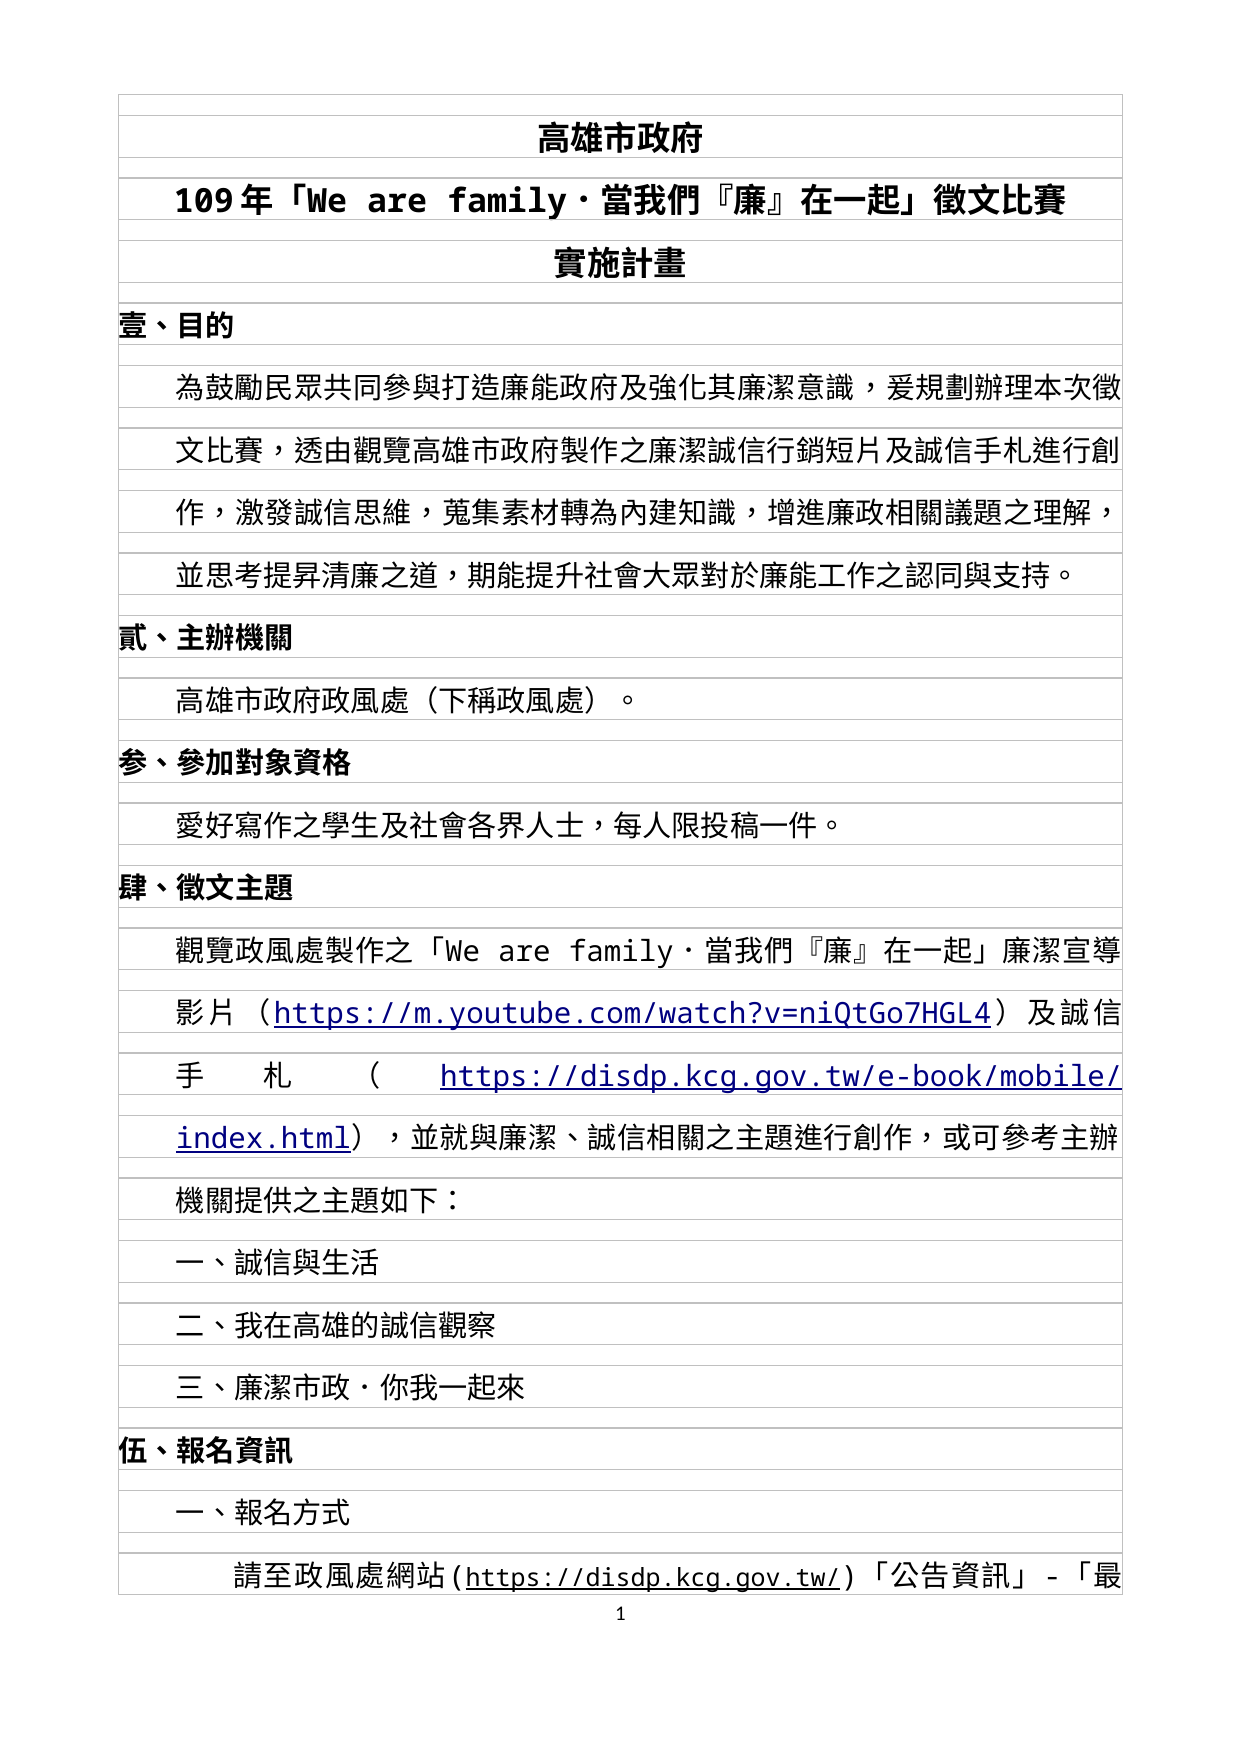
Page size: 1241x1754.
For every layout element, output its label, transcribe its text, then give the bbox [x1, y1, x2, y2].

text [176, 1033, 1122, 1052]
text 一、報名方式 [176, 1491, 1122, 1532]
text 並思考提昇清廉之道，期能提升社會大眾對於廉能工作之認同與支持。 [176, 554, 1122, 594]
text [176, 533, 1122, 552]
text 109年「We are family．當我們『廉』在一起」徵文比賽 [119, 179, 1122, 219]
text 機關提供之主題如下： [176, 1179, 1122, 1219]
text [119, 95, 1122, 115]
text 實施計畫 [119, 241, 1122, 282]
text [176, 470, 1122, 490]
text 手札（https://disdp.kcg.gov.tw/e-book/mobile/ [176, 1054, 1122, 1094]
text [119, 845, 1122, 865]
text 觀覽政風處製作之「We are family．當我們『廉』在一起」廉潔宣導 [176, 929, 1122, 969]
text [176, 1345, 1122, 1365]
text [176, 408, 1122, 427]
text 為鼓勵民眾共同參與打造廉能政府及強化其廉潔意識，爰規劃辦理本次徵 [176, 366, 1122, 407]
text 請至政風處網站(https://disdp.kcg.gov.tw/)「公告資訊」-「最 [233, 1554, 1122, 1594]
text 高雄市政府政風處（下稱政風處）。 [176, 679, 1122, 719]
text 伍、報名資訊 [119, 1429, 1122, 1469]
text [119, 1408, 1122, 1427]
text 壹、目的 [119, 304, 1122, 344]
text [176, 908, 1122, 927]
text [119, 158, 1122, 177]
text [176, 1220, 1122, 1240]
text 文比賽，透由觀覽高雄市政府製作之廉潔誠信行銷短片及誠信手札進行創 [176, 429, 1122, 469]
text [176, 1158, 1122, 1177]
text [176, 1095, 1122, 1115]
text 高雄市政府 [119, 116, 1122, 157]
text [176, 1283, 1122, 1302]
text [176, 1470, 1122, 1490]
text 肆、徵文主題 [119, 866, 1122, 907]
text 貳、主辦機關 [119, 616, 1122, 657]
text [233, 1533, 1122, 1552]
text 作，激發誠信思維，蒐集素材轉為內建知識，增進廉政相關議題之理解， [176, 491, 1122, 532]
text [176, 345, 1122, 365]
text index.html），並就與廉潔、誠信相關之主題進行創作，或可參考主辦 [176, 1116, 1122, 1157]
text 愛好寫作之學生及社會各界人士，每人限投稿一件。 [176, 804, 1122, 844]
text [176, 970, 1122, 990]
text 三、廉潔市政．你我一起來 [176, 1366, 1122, 1407]
text 参、參加對象資格 [119, 741, 1122, 782]
text [119, 595, 1122, 615]
text 二、我在高雄的誠信觀察 [176, 1304, 1122, 1344]
text [119, 720, 1122, 740]
text [119, 283, 1122, 302]
text 一、誠信與生活 [176, 1241, 1122, 1282]
text [119, 220, 1122, 240]
text [176, 658, 1122, 677]
text 影片（https://m.youtube.com/watch?v=niQtGo7HGL4）及誠信 [176, 991, 1122, 1032]
text [176, 783, 1122, 802]
